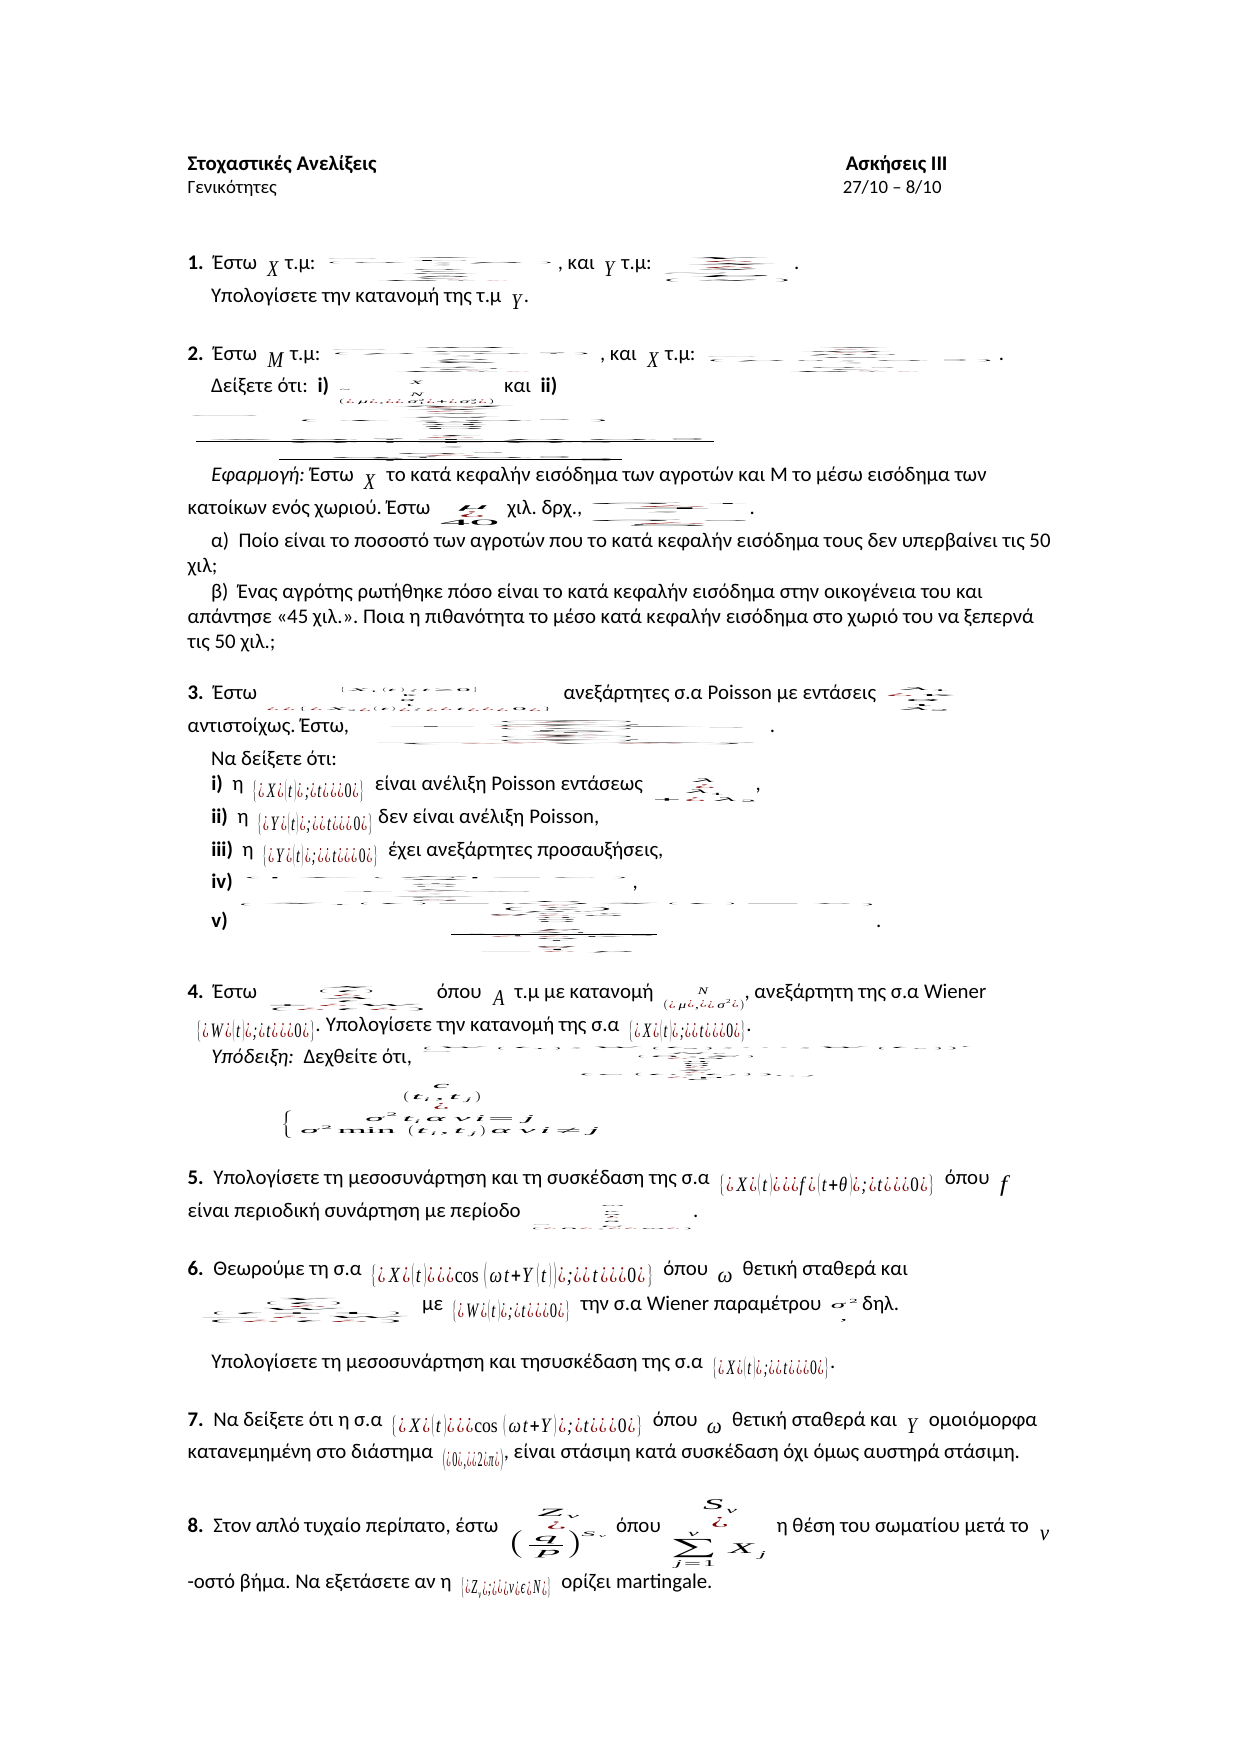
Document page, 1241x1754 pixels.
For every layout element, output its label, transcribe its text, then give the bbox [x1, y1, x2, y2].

text α) Ποίο είναι το ποσοστό των αγροτών που το κατά κεφαλήν εισόδημα τους δεν υπερβαίνει τις 50 χιλ; [187, 527, 1053, 578]
text β) Ένας αγρότης ρωτήθηκε πόσο είναι το κατά κεφαλήν εισόδημα στην οικογένεια του και απάντησε «45 χιλ.». Ποια η πιθανότητα το μέσο κατά κεφαλήν εισόδημα στο χωριό του να ξεπερνά τις 50 χιλ.; [187, 578, 1053, 654]
text 7. Να δείξετε ότι η σ.α όπου θετική σταθερά και ομοιόμορφα κατανεμημένη στο διάστημα , είναι στάσιμη κατά συσκέδαση όχι όμως αυστηρά στάσιμη. [187, 1406, 1053, 1471]
text 1. Έστω τ.μ: , και τ.μ: . [187, 249, 1053, 282]
text ii) η δεν είναι ανέλιξη Poisson, [187, 803, 1053, 836]
text 8. Στον απλό τυχαίο περίπατο, έστω όπου η θέση του σωματίου μετά το -οστό βήμα. Να εξετάσετε αν η ορίζει martingale. [187, 1497, 1053, 1601]
text Υπολογίσετε την κατανομή της τ.μ . [187, 282, 1053, 314]
text 5. Υπολογίσετε τη μεσοσυνάρτηση και τη συσκέδαση της σ.α όπου είναι περιοδική συνάρτηση με περίοδο . [187, 1164, 1053, 1230]
text Υπολογίσετε τη μεσοσυνάρτηση και τησυσκέδαση της σ.α . [187, 1348, 1053, 1381]
text Στοχαστικές Ανελίξεις Ασκήσεις ΙΙΙ [187, 150, 1053, 175]
text i) η είναι ανέλιξη Poisson εντάσεως , [187, 770, 1053, 803]
text Υπόδειξη: Δεχθείτε ότι, [187, 1044, 1053, 1081]
text iii) η έχει ανεξάρτητες προσαυξήσεις, [187, 836, 1053, 868]
text v) . [187, 901, 1053, 953]
text Να δείξετε ότι: [187, 745, 1053, 770]
text Γενικότητες 27/10 – 8/10 [187, 175, 1053, 198]
text Εφαρμογή: Έστω το κατά κεφαλήν εισόδημα των αγροτών και Μ το μέσω εισόδημα των κατοίκων ενός χωριού. Έστω χιλ. δρχ., . [187, 462, 1053, 527]
text iv) , [187, 868, 1053, 901]
text 6. Θεωρούμε τη σ.α όπου θετική σταθερά και [187, 1255, 1053, 1290]
text με την σ.α Wiener παραμέτρου δηλ. [187, 1290, 1053, 1323]
text . Υπολογίσετε την κατανομή της σ.α . [187, 1011, 1053, 1044]
text 2. Έστω τ.μ: , και τ.μ: . [187, 340, 1053, 373]
text Δείξετε ότι: i) και ii) [187, 373, 1053, 462]
text 3. Έστω ανεξάρτητες σ.α Poisson με εντάσεις αντιστοίχως. Έστω, . [187, 679, 1053, 745]
text 4. Έστω όπου τ.μ με κατανομή , ανεξάρτητη της σ.α Wiener [187, 978, 1053, 1011]
